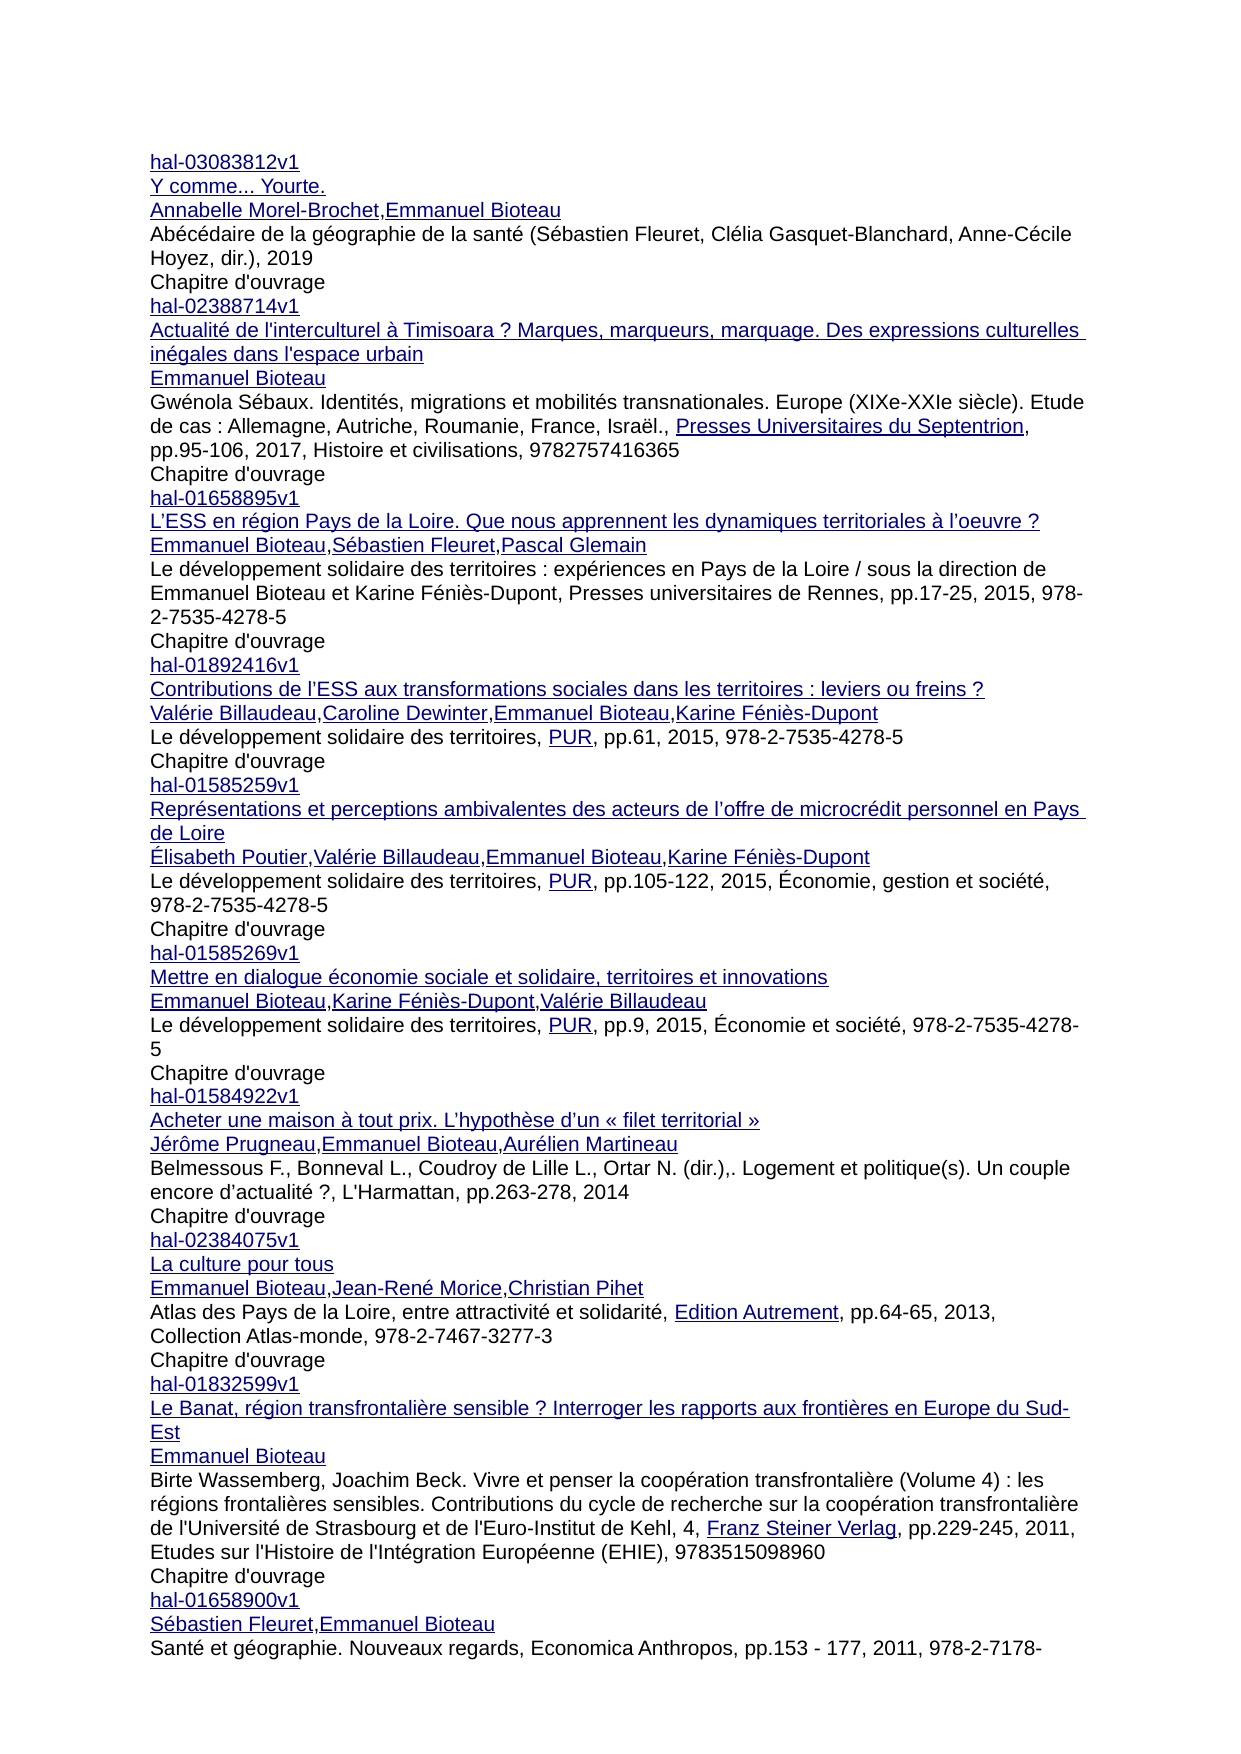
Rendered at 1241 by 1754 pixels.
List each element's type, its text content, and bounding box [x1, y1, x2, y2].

table_cell Contributions de l’ESS aux transformations sociales dans les territoires : leviers ou freins ? Valérie Billaudeau,Caroline Dewinter,Emmanuel Bioteau,Karine Féniès-Dupont Le développement solidaire des territoires, PUR, pp.61, 2015, 978-2-7535-4278-5 Chapitre d'ouvrage hal-01585259v1 [150, 677, 1090, 797]
table_cell La culture pour tous Emmanuel Bioteau,Jean-René Morice,Christian Pihet Atlas des Pays de la Loire, entre attractivité et solidarité, Edition Autrement, pp.64-65, 2013, Collection Atlas-monde, 978-2-7467-3277-3 Chapitre d'ouvrage hal-01832599v1 [150, 1252, 1090, 1396]
table_cell Mettre en dialogue économie sociale et solidaire, territoires et innovations Emmanuel Bioteau,Karine Féniès-Dupont,Valérie Billaudeau Le développement solidaire des territoires, PUR, pp.9, 2015, Économie et société, 978-2-7535-4278-5 Chapitre d'ouvrage hal-01584922v1 [150, 965, 1090, 1108]
table_cell Géographie de la santé post-collectiviste en Roumanie : rupture sous influences Sébastien Fleuret,Emmanuel Bioteau Santé et géographie. Nouveaux regards, Economica Anthropos, pp.153 - 177, 2011, 978-2-7178-6098-6 Chapitre d'ouvrage hal-03255000v1 [150, 1611, 1090, 1659]
table_cell Acheter une maison à tout prix. L’hypothèse d’un « filet territorial » Jérôme Prugneau,Emmanuel Bioteau,Aurélien Martineau Belmessous F., Bonneval L., Coudroy de Lille L., Ortar N. (dir.),. Logement et politique(s). Un couple encore d’actualité ?, L'Harmattan, pp.263-278, 2014 Chapitre d'ouvrage hal-02384075v1 [150, 1108, 1090, 1252]
table_cell L’ESS en région Pays de la Loire. Que nous apprennent les dynamiques territoriales à l’oeuvre ? Emmanuel Bioteau,Sébastien Fleuret,Pascal Glemain Le développement solidaire des territoires : expériences en Pays de la Loire / sous la direction de Emmanuel Bioteau et Karine Féniès-Dupont, Presses universitaires de Rennes, pp.17-25, 2015, 978-2-7535-4278-5 Chapitre d'ouvrage hal-01892416v1 [150, 509, 1090, 677]
table_cell Y comme... Yourte. Annabelle Morel-Brochet,Emmanuel Bioteau Abécédaire de la géographie de la santé (Sébastien Fleuret, Clélia Gasquet-Blanchard, Anne-Cécile Hoyez, dir.), 2019 Chapitre d'ouvrage hal-02388714v1 [150, 174, 1090, 318]
table_cell Le Banat, région transfrontalière sensible ? Interroger les rapports aux frontières en Europe du Sud-Est Emmanuel Bioteau Birte Wassemberg, Joachim Beck. Vivre et penser la coopération transfrontalière (Volume 4) : les régions frontalières sensibles. Contributions du cycle de recherche sur la coopération transfrontalière de l'Université de Strasbourg et de l'Euro-Institut de Kehl, 4, Franz Steiner Verlag, pp.229-245, 2011, Etudes sur l'Histoire de l'Intégration Européenne (EHIE), 9783515098960 Chapitre d'ouvrage hal-01658900v1 [150, 1396, 1090, 1611]
table_cell Représentations et perceptions ambivalentes des acteurs de l’offre de microcrédit personnel en Pays de Loire Élisabeth Poutier,Valérie Billaudeau,Emmanuel Bioteau,Karine Féniès-Dupont Le développement solidaire des territoires, PUR, pp.105-122, 2015, Économie, gestion et société, 978-2-7535-4278-5 Chapitre d'ouvrage hal-01585269v1 [150, 797, 1090, 964]
table_cell Actualité de l'interculturel à Timisoara ? Marques, marqueurs, marquage. Des expressions culturelles inégales dans l'espace urbain Emmanuel Bioteau Gwénola Sébaux. Identités, migrations et mobilités transnationales. Europe (XIXe-XXIe siècle). Etude de cas : Allemagne, Autriche, Roumanie, France, Israël., Presses Universitaires du Septentrion, pp.95-106, 2017, Histoire et civilisations, 9782757416365 Chapitre d'ouvrage hal-01658895v1 [150, 318, 1090, 509]
table_cell hal-03083812v1 [150, 150, 1090, 174]
